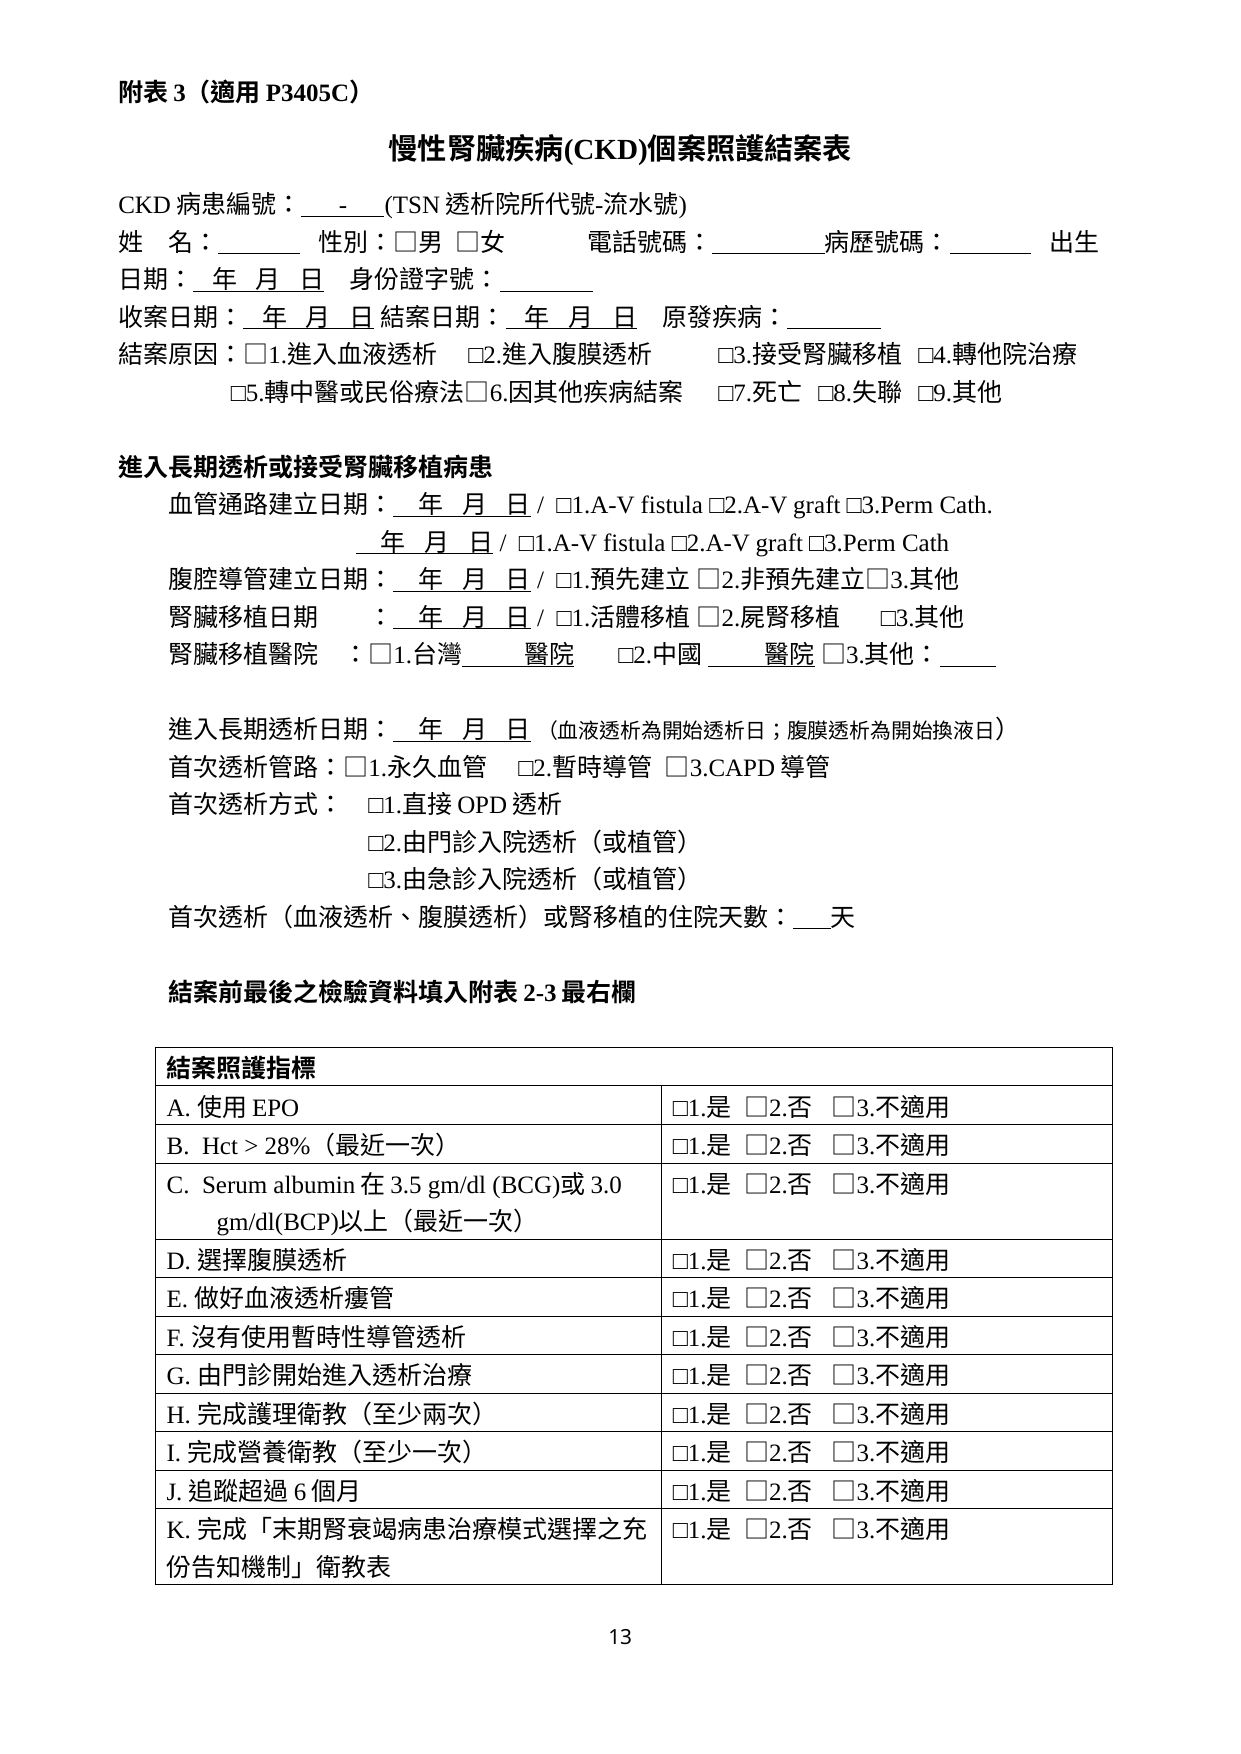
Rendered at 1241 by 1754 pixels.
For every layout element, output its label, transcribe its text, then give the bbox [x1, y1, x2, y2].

table_cell □1.是 □2.否 □3.不適用 [662, 1509, 1112, 1584]
text 首次透析方式： □1.直接OPD透析 [168, 784, 1122, 822]
text 結案前最後之檢驗資料填入附表2-3最右欄 [118, 972, 1122, 1009]
text 結案原因：□1.進入血液透析 □2.進入腹膜透析 □3.接受腎臟移植 □4.轉他院治療 □5.轉中醫或民俗療法□6.因其他疾病結案 □7.死亡 □8.失聯 □9.其他 [118, 334, 1122, 409]
table_cell □1.是 □2.否 □3.不適用 [662, 1164, 1112, 1238]
text 慢性腎臟疾病(CKD)個案照護結案表 [118, 109, 1122, 184]
table_cell □1.是 □2.否 □3.不適用 [662, 1125, 1112, 1162]
table_cell □1.是 □2.否 □3.不適用 [662, 1355, 1112, 1393]
table_cell D. 選擇腹膜透析 [156, 1240, 661, 1277]
text 腎臟移植日期 ： 年 月 日 / □1.活體移植 □2.屍腎移植 □3.其他 [118, 597, 1122, 634]
table_cell K. 完成「末期腎衰竭病患治療模式選擇之充份告知機制」衛教表 [156, 1509, 661, 1584]
text CKD病患編號： - (TSN透析院所代號-流水號) [118, 184, 1122, 222]
table_header 結案照護指標 [156, 1048, 1112, 1085]
text 附表3（適用P3405C） [118, 72, 1122, 109]
table_cell □1.是 □2.否 □3.不適用 [662, 1278, 1112, 1316]
table_cell I. 完成營養衛教（至少一次） [156, 1432, 661, 1470]
text 進入長期透析日期： 年 月 日 （血液透析為開始透析日；腹膜透析為開始換液日） [118, 709, 1122, 747]
text 進入長期透析或接受腎臟移植病患 [118, 447, 1122, 484]
table_cell H. 完成護理衛教（至少兩次） [156, 1394, 661, 1431]
table_cell □1.是 □2.否 □3.不適用 [662, 1240, 1112, 1277]
table_cell A. 使用EPO [156, 1086, 661, 1124]
text □2.由門診入院透析（或植管） [318, 822, 1122, 859]
text 收案日期： 年 月 日 結案日期： 年 月 日 原發疾病： [118, 297, 1122, 334]
table_cell □1.是 □2.否 □3.不適用 [662, 1432, 1112, 1470]
text 首次透析管路：□1.永久血管 □2.暫時導管 □3.CAPD導管 [118, 747, 1122, 784]
text 年 月 日 / □1.A-V fistula □2.A-V graft □3.Perm Cath [118, 522, 1122, 559]
table_cell □1.是 □2.否 □3.不適用 [662, 1394, 1112, 1431]
text □3.由急診入院透析（或植管） [318, 859, 1122, 897]
table_cell F. 沒有使用暫時性導管透析 [156, 1317, 661, 1354]
text 首次透析（血液透析、腹膜透析）或腎移植的住院天數： 天 [118, 897, 1122, 934]
text 血管通路建立日期： 年 月 日 / □1.A-V fistula □2.A-V graft □3.Perm Cath. [118, 484, 1122, 522]
text 腎臟移植醫院 ：□1.台灣 醫院 □2.中國 醫院 □3.其他： [118, 634, 1122, 672]
table_cell E. 做好血液透析瘻管 [156, 1278, 661, 1316]
table_cell B. Hct > 28%（最近一次） [156, 1125, 661, 1162]
table_cell G. 由門診開始進入透析治療 [156, 1355, 661, 1393]
table_cell □1.是 □2.否 □3.不適用 [662, 1471, 1112, 1508]
table_cell J. 追蹤超過6個月 [156, 1471, 661, 1508]
table_cell C. Serum albumin在3.5 gm/dl (BCG)或3.0 gm/dl(BCP)以上（最近一次） [156, 1164, 661, 1238]
text 腹腔導管建立日期： 年 月 日 / □1.預先建立 □2.非預先建立□3.其他 [118, 559, 1122, 597]
table_cell □1.是 □2.否 □3.不適用 [662, 1317, 1112, 1354]
text 姓 名： 性別：□男 □女 電話號碼： 病歷號碼： 出生日期： 年 月 日 身份證字號： [118, 222, 1122, 297]
table_cell □1.是 □2.否 □3.不適用 [662, 1086, 1112, 1124]
